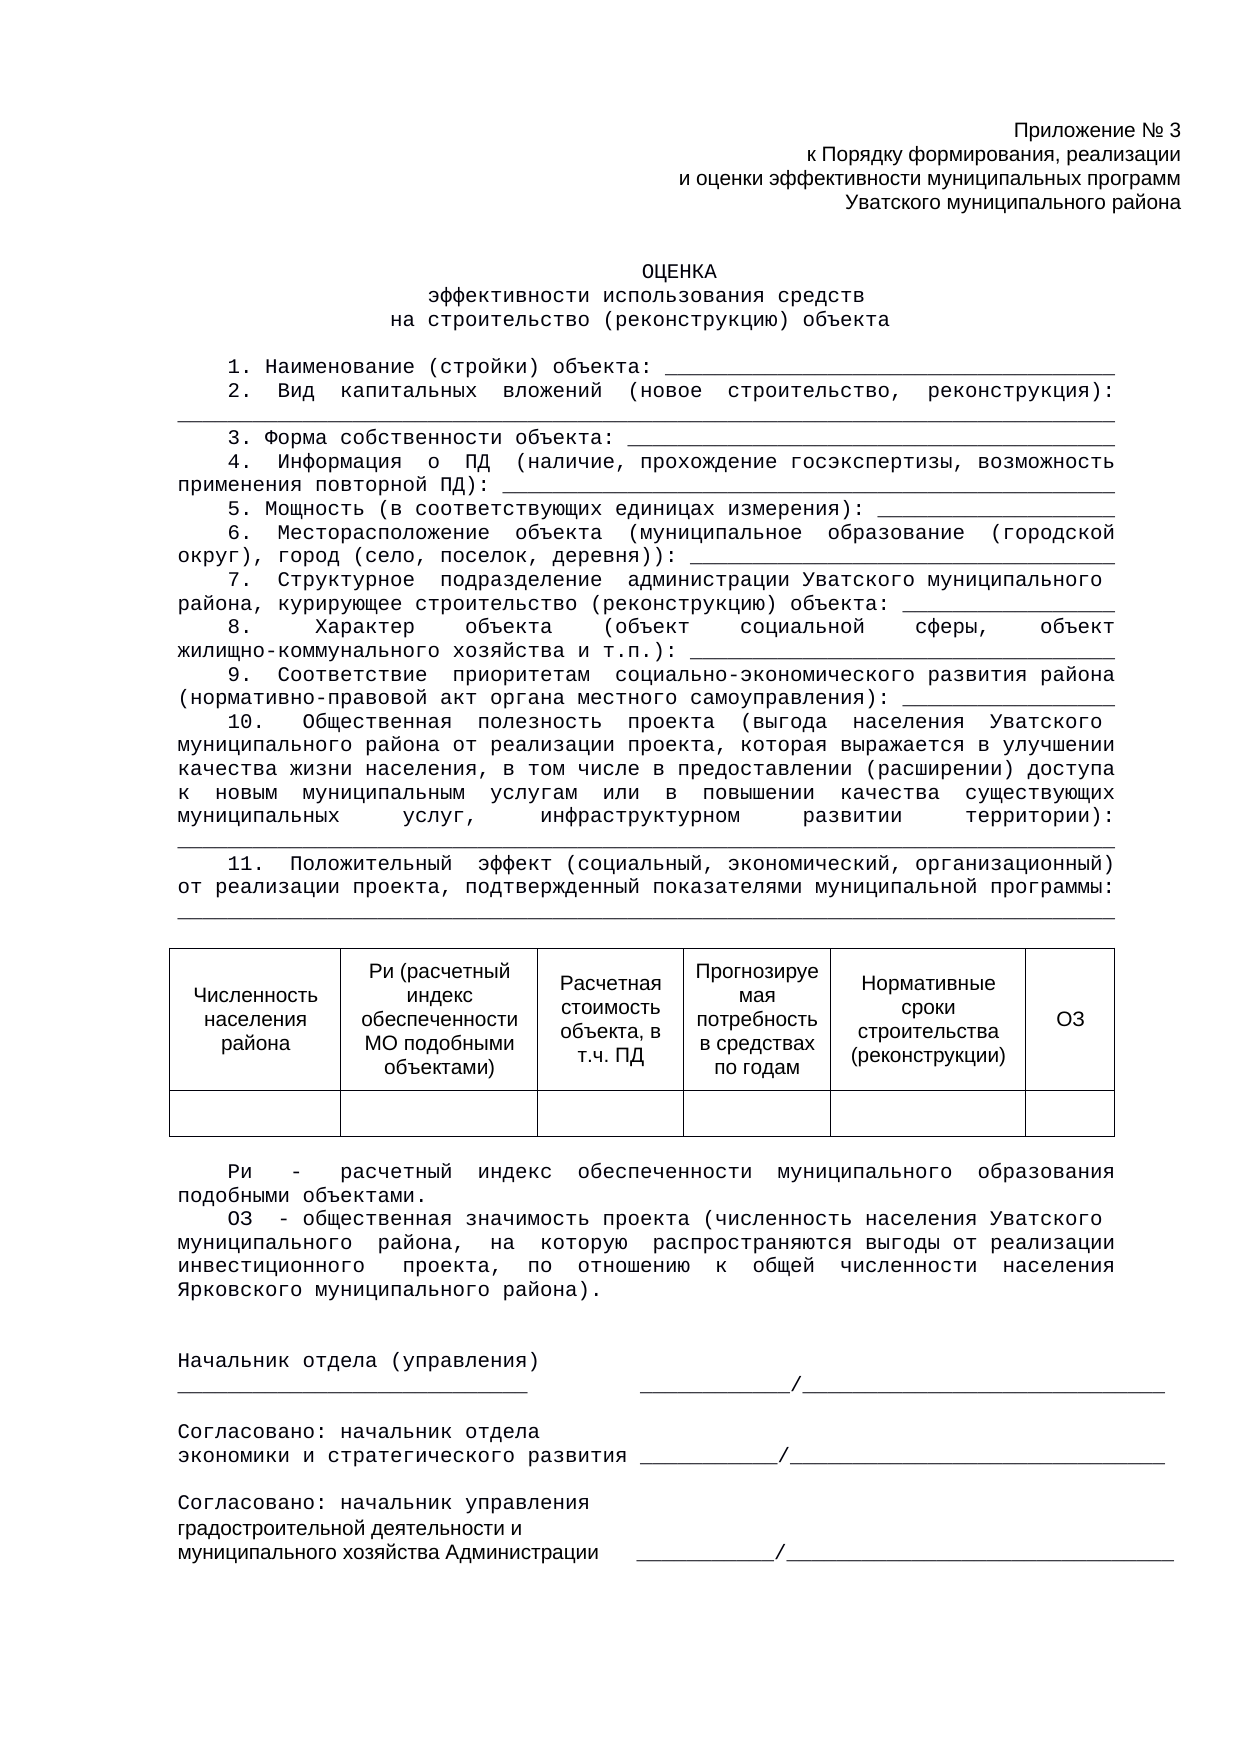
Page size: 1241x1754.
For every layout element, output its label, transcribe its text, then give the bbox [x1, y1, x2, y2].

text ____________________________ ____________/_____________________________ [177, 1374, 1181, 1397]
text Согласовано: начальник отдела [177, 1421, 1181, 1445]
text 10. Общественная полезность проекта (выгода населения Уватского [177, 711, 1181, 734]
text к Порядку формирования, реализации [177, 142, 1181, 166]
text муниципального хозяйства Администрации ___________/_______________________________ [177, 1539, 1181, 1565]
text Уватского муниципального района [177, 190, 1181, 214]
text к новым муниципальным услугам или в повышении качества существующих [177, 782, 1181, 805]
subtitle Приложение № 3 [177, 118, 1181, 142]
text и оценки эффективности муниципальных программ [177, 166, 1181, 190]
text Согласовано: начальник управления [177, 1492, 1181, 1516]
text градостроительной деятельности и [177, 1516, 1181, 1539]
text ___________________________________________________________________________ [177, 829, 1181, 853]
text (нормативно-правовой акт органа местного самоуправления): _________________ [177, 687, 1181, 711]
text муниципальных услуг, инфраструктурном развитии территории): [177, 805, 1181, 829]
text 5. Мощность (в соответствующих единицах измерения): ___________________ [177, 498, 1181, 522]
text ОЗ - общественная значимость проекта (численность населения Уватского [177, 1208, 1181, 1232]
text 8. Характер объекта (объект социальной сферы, объект [177, 616, 1181, 640]
text качества жизни населения, в том числе в предоставлении (расширении) доступа [177, 758, 1181, 782]
table_header Прогнозируемая потребность в средствах по годам [684, 949, 830, 1090]
text 4. Информация о ПД (наличие, прохождение госэкспертизы, возможность [177, 451, 1181, 474]
table_header Нормативные сроки строительства (реконструкции) [831, 949, 1025, 1090]
text эффективности использования средств [177, 285, 1181, 309]
text муниципального района от реализации проекта, которая выражается в улучшении [177, 734, 1181, 758]
text на строительство (реконструкцию) объекта [177, 309, 1181, 332]
table_header Расчетная стоимость объекта, в т.ч. ПД [538, 949, 683, 1090]
text округ), город (село, поселок, деревня)): __________________________________ [177, 545, 1181, 569]
text ОЦЕНКА [177, 262, 1181, 285]
text 3. Форма собственности объекта: _______________________________________ [177, 427, 1181, 451]
text инвестиционного проекта, по отношению к общей численности населения [177, 1256, 1181, 1279]
text экономики и стратегического развития ___________/______________________________ [177, 1445, 1181, 1468]
table_cell [831, 1091, 1025, 1136]
text ___________________________________________________________________________ [177, 403, 1181, 427]
table_cell [170, 1091, 340, 1136]
text Ярковского муниципального района). [177, 1279, 1181, 1303]
table_header Ри (расчетный индекс обеспеченности МО подобными объектами) [341, 949, 537, 1090]
text жилищно-коммунального хозяйства и т.п.): __________________________________ [177, 640, 1181, 663]
text применения повторной ПД): _________________________________________________ [177, 474, 1181, 498]
table_header Численность населения района [170, 949, 340, 1090]
text 2. Вид капитальных вложений (новое строительство, реконструкция): [177, 380, 1181, 403]
table_cell [1026, 1091, 1114, 1136]
text 9. Соответствие приоритетам социально-экономического развития района [177, 663, 1181, 687]
text Начальник отдела (управления) [177, 1350, 1181, 1374]
table_cell [684, 1091, 830, 1136]
table_header ОЗ [1026, 949, 1114, 1090]
text района, курирующее строительство (реконструкцию) объекта: _________________ [177, 593, 1181, 616]
text ___________________________________________________________________________ [177, 900, 1181, 924]
table_cell [538, 1091, 683, 1136]
text Ри - расчетный индекс обеспеченности муниципального образования [177, 1161, 1181, 1184]
text 6. Месторасположение объекта (муниципальное образование (городской [177, 522, 1181, 545]
text подобными объектами. [177, 1184, 1181, 1208]
text 11. Положительный эффект (социальный, экономический, организационный) [177, 853, 1181, 876]
text 1. Наименование (стройки) объекта: ____________________________________ [177, 356, 1181, 380]
text от реализации проекта, подтвержденный показателями муниципальной программы: [177, 876, 1181, 900]
text 7. Структурное подразделение администрации Уватского муниципального [177, 569, 1181, 593]
text муниципального района, на которую распространяются выгоды от реализации [177, 1232, 1181, 1256]
table_cell [341, 1091, 537, 1136]
